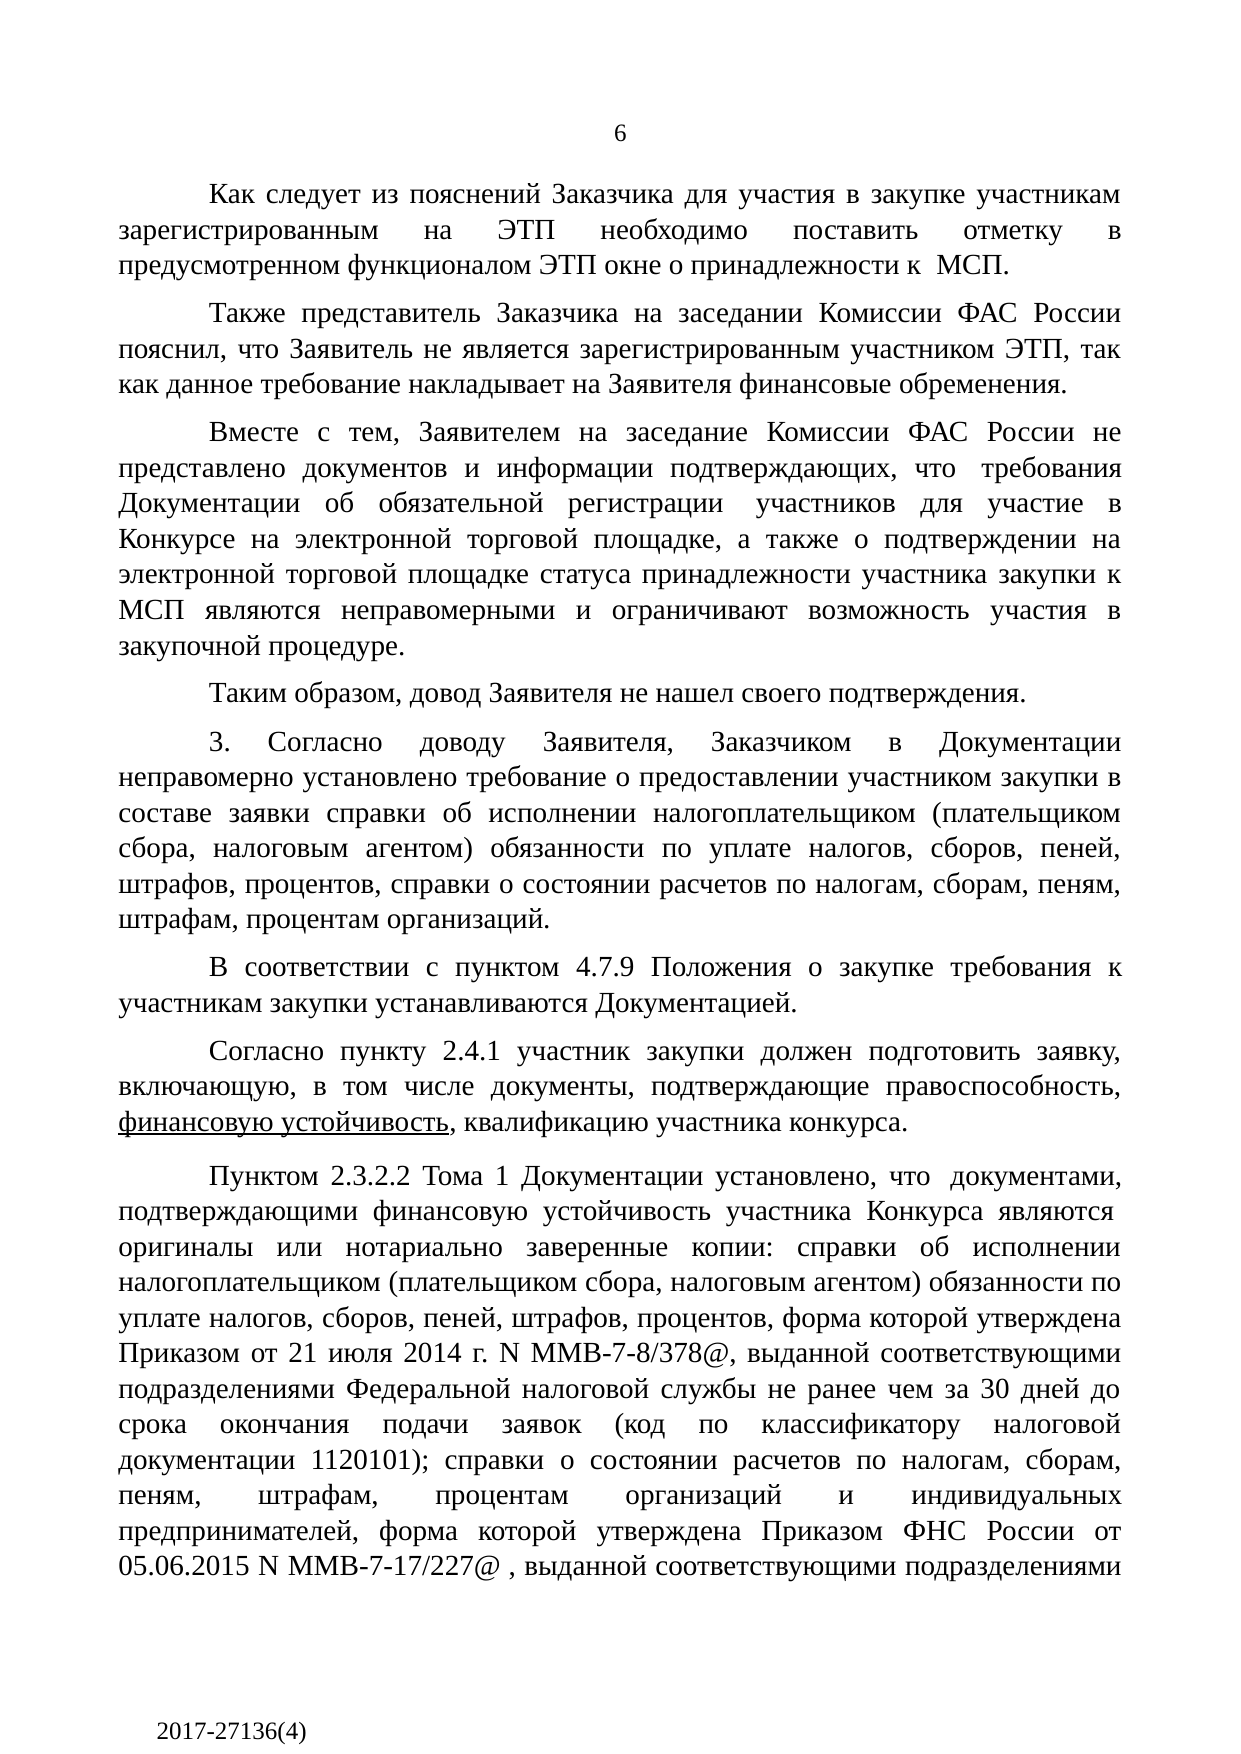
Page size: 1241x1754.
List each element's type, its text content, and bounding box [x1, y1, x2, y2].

text В соответствии с пунктом 4.7.9 Положения о закупке требования к участникам закупки устанавливаются Документацией. [118, 949, 1122, 1018]
text Вместе с тем, Заявителем на заседание Комиссии ФАС России не представлено документов и информации подтверждающих, что требования Документации об обязательной регистрации участников для участие в Конкурсе на электронной торговой площадке, а также о подтверждении на электронной торговой площадке статуса принадлежности участника закупки к МСП являются неправомерными и ограничивают возможность участия в закупочной процедуре. [118, 414, 1122, 661]
text Также представитель Заказчика на заседании Комиссии ФАС России пояснил, что Заявитель не является зарегистрированным участником ЭТП, так как данное требование накладывает на Заявителя финансовые обременения. [118, 295, 1122, 400]
text Согласно пункту 2.4.1 участник закупки должен подготовить заявку, включающую, в том числе документы, подтверждающие правоспособность, финансовую устойчивость, квалификацию участника конкурса. [118, 1033, 1122, 1137]
text Как следует из пояснений Заказчика для участия в закупке участникам зарегистрированным на ЭТП необходимо поставить отметку в предусмотренном функционалом ЭТП окне о принадлежности к МСП. [118, 176, 1122, 281]
text Пунктом 2.3.2.2 Тома 1 Документации установлено, что документами, подтверждающими финансовую устойчивость участника Конкурса являются оригиналы или нотариально заверенные копии: справки об исполнении налогоплательщиком (плательщиком сбора, налоговым агентом) обязанности по уплате налогов, сборов, пеней, штрафов, процентов, форма которой утверждена Приказом от 21 июля 2014 г. N ММВ-7-8/378@, выданной соответствующими подразделениями Федеральной налоговой службы не ранее чем за 30 дней до срока окончания подачи заявок (код по классификатору налоговой документации 1120101); справки о состоянии расчетов по налогам, сборам, пеням, штрафам, процентам организаций и индивидуальных предпринимателей, форма которой утверждена Приказом ФНС России от 05.06.2015 N ММВ-7-17/227@ , выданной соответствующими подразделениями [118, 1158, 1122, 1582]
text 3. Согласно доводу Заявителя, Заказчиком в Документации неправомерно установлено требование о предоставлении участником закупки в составе заявки справки об исполнении налогоплательщиком (плательщиком сбора, налоговым агентом) обязанности по уплате налогов, сборов, пеней, штрафов, процентов, справки о состоянии расчетов по налогам, сборам, пеням, штрафам, процентам организаций. [118, 724, 1122, 935]
text Таким образом, довод Заявителя не нашел своего подтверждения. [118, 676, 1122, 709]
